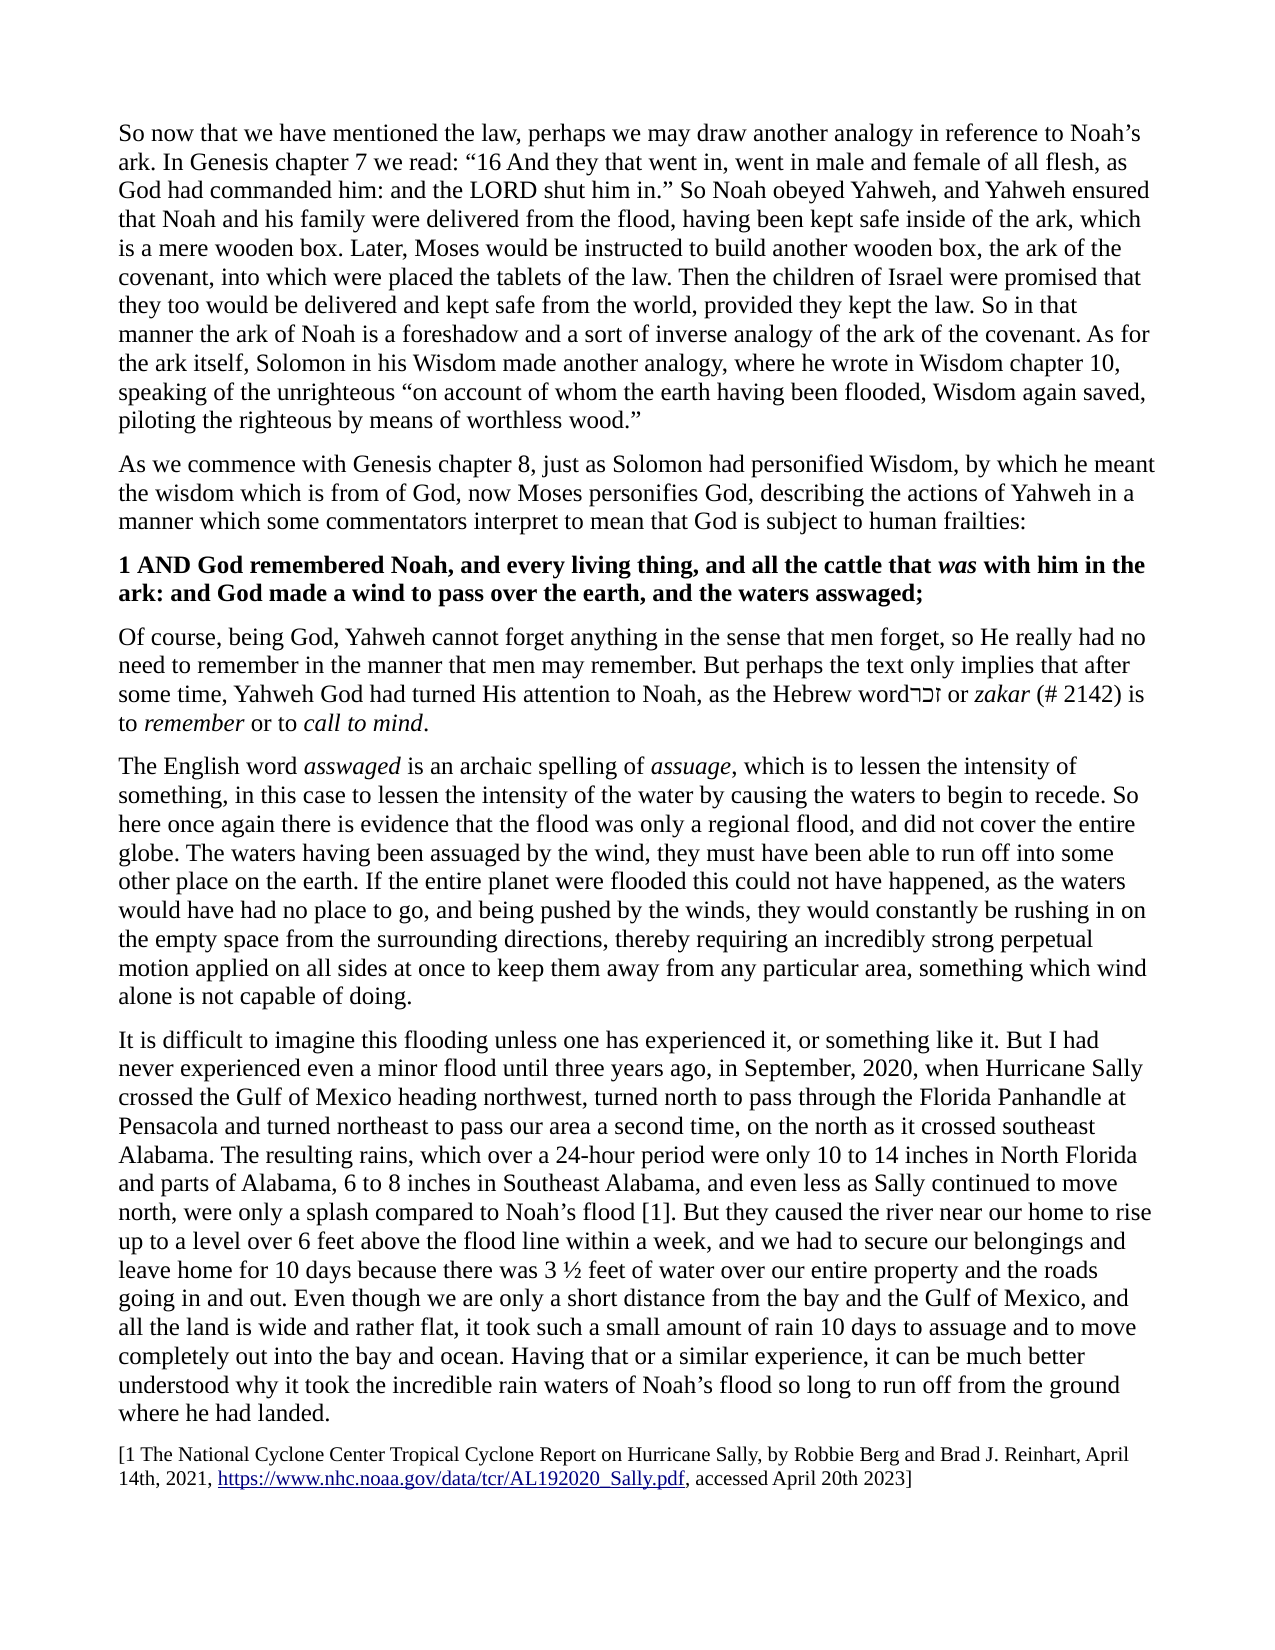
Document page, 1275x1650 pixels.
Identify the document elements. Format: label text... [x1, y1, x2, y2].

text 1 AND God remembered Noah, and every living thing, and all the cattle that was with him in the ark: and God made a wind to pass over the earth, and the waters asswaged; [118, 550, 1157, 607]
text [1 The National Cyclone Center Tropical Cyclone Report on Hurricane Sally, by Robbie Berg and Brad J. Reinhart, April 14th, 2021, https://www.nhc.noaa.gov/data/tcr/AL192020_Sally.pdf, accessed April 20th 2023] [118, 1442, 1157, 1490]
text Of course, being God, Yahweh cannot forget anything in the sense that men forget, so He really had no need to remember in the manner that men may remember. But perhaps the text only implies that after some time, Yahweh God had turned His attention to Noah, as the Hebrew wordזכר or zakar (# 2142) is to remember or to call to mind. [118, 622, 1157, 737]
text As we commence with Genesis chapter 8, just as Solomon had personified Wisdom, by which he meant the wisdom which is from of God, now Moses personifies God, describing the actions of Yahweh in a manner which some commentators interpret to mean that God is subject to human frailties: [118, 449, 1157, 535]
text The English word asswaged is an archaic spelling of assuage, which is to lessen the intensity of something, in this case to lessen the intensity of the water by causing the waters to begin to recede. So here once again there is evidence that the flood was only a regional flood, and did not cover the entire globe. The waters having been assuaged by the wind, they must have been able to run off into some other place on the earth. If the entire planet were flooded this could not have happened, as the waters would have had no place to go, and being pushed by the winds, they would constantly be rushing in on the empty space from the surrounding directions, thereby requiring an incredibly strong perpetual motion applied on all sides at once to keep them away from any particular area, something which wind alone is not capable of doing. [118, 751, 1157, 1010]
text So now that we have mentioned the law, perhaps we may draw another analogy in reference to Noah’s ark. In Genesis chapter 7 we read: “16 And they that went in, went in male and female of all flesh, as God had commanded him: and the LORD shut him in.” So Noah obeyed Yahweh, and Yahweh ensured that Noah and his family were delivered from the flood, having been kept safe inside of the ark, which is a mere wooden box. Later, Moses would be instructed to build another wooden box, the ark of the covenant, into which were placed the tablets of the law. Then the children of Israel were promised that they too would be delivered and kept safe from the world, provided they kept the law. So in that manner the ark of Noah is a foreshadow and a sort of inverse analogy of the ark of the covenant. As for the ark itself, Solomon in his Wisdom made another analogy, where he wrote in Wisdom chapter 10, speaking of the unrighteous “on account of whom the earth having been flooded, Wisdom again saved, piloting the righteous by means of worthless wood.” [118, 118, 1157, 434]
text It is difficult to imagine this flooding unless one has experienced it, or something like it. But I had never experienced even a minor flood until three years ago, in September, 2020, when Hurricane Sally crossed the Gulf of Mexico heading northwest, turned north to pass through the Florida Panhandle at Pensacola and turned northeast to pass our area a second time, on the north as it crossed southeast Alabama. The resulting rains, which over a 24-hour period were only 10 to 14 inches in North Florida and parts of Alabama, 6 to 8 inches in Southeast Alabama, and even less as Sally continued to move north, were only a splash compared to Noah’s flood [1]. But they caused the river near our home to rise up to a level over 6 feet above the flood line within a week, and we had to secure our belongings and leave home for 10 days because there was 3 ½ feet of water over our entire property and the roads going in and out. Even though we are only a short distance from the bay and the Gulf of Mexico, and all the land is wide and rather flat, it took such a small amount of rain 10 days to assuage and to move completely out into the bay and ocean. Having that or a similar experience, it can be much better understood why it took the incredible rain waters of Noah’s flood so long to run off from the ground where he had landed. [118, 1025, 1157, 1427]
